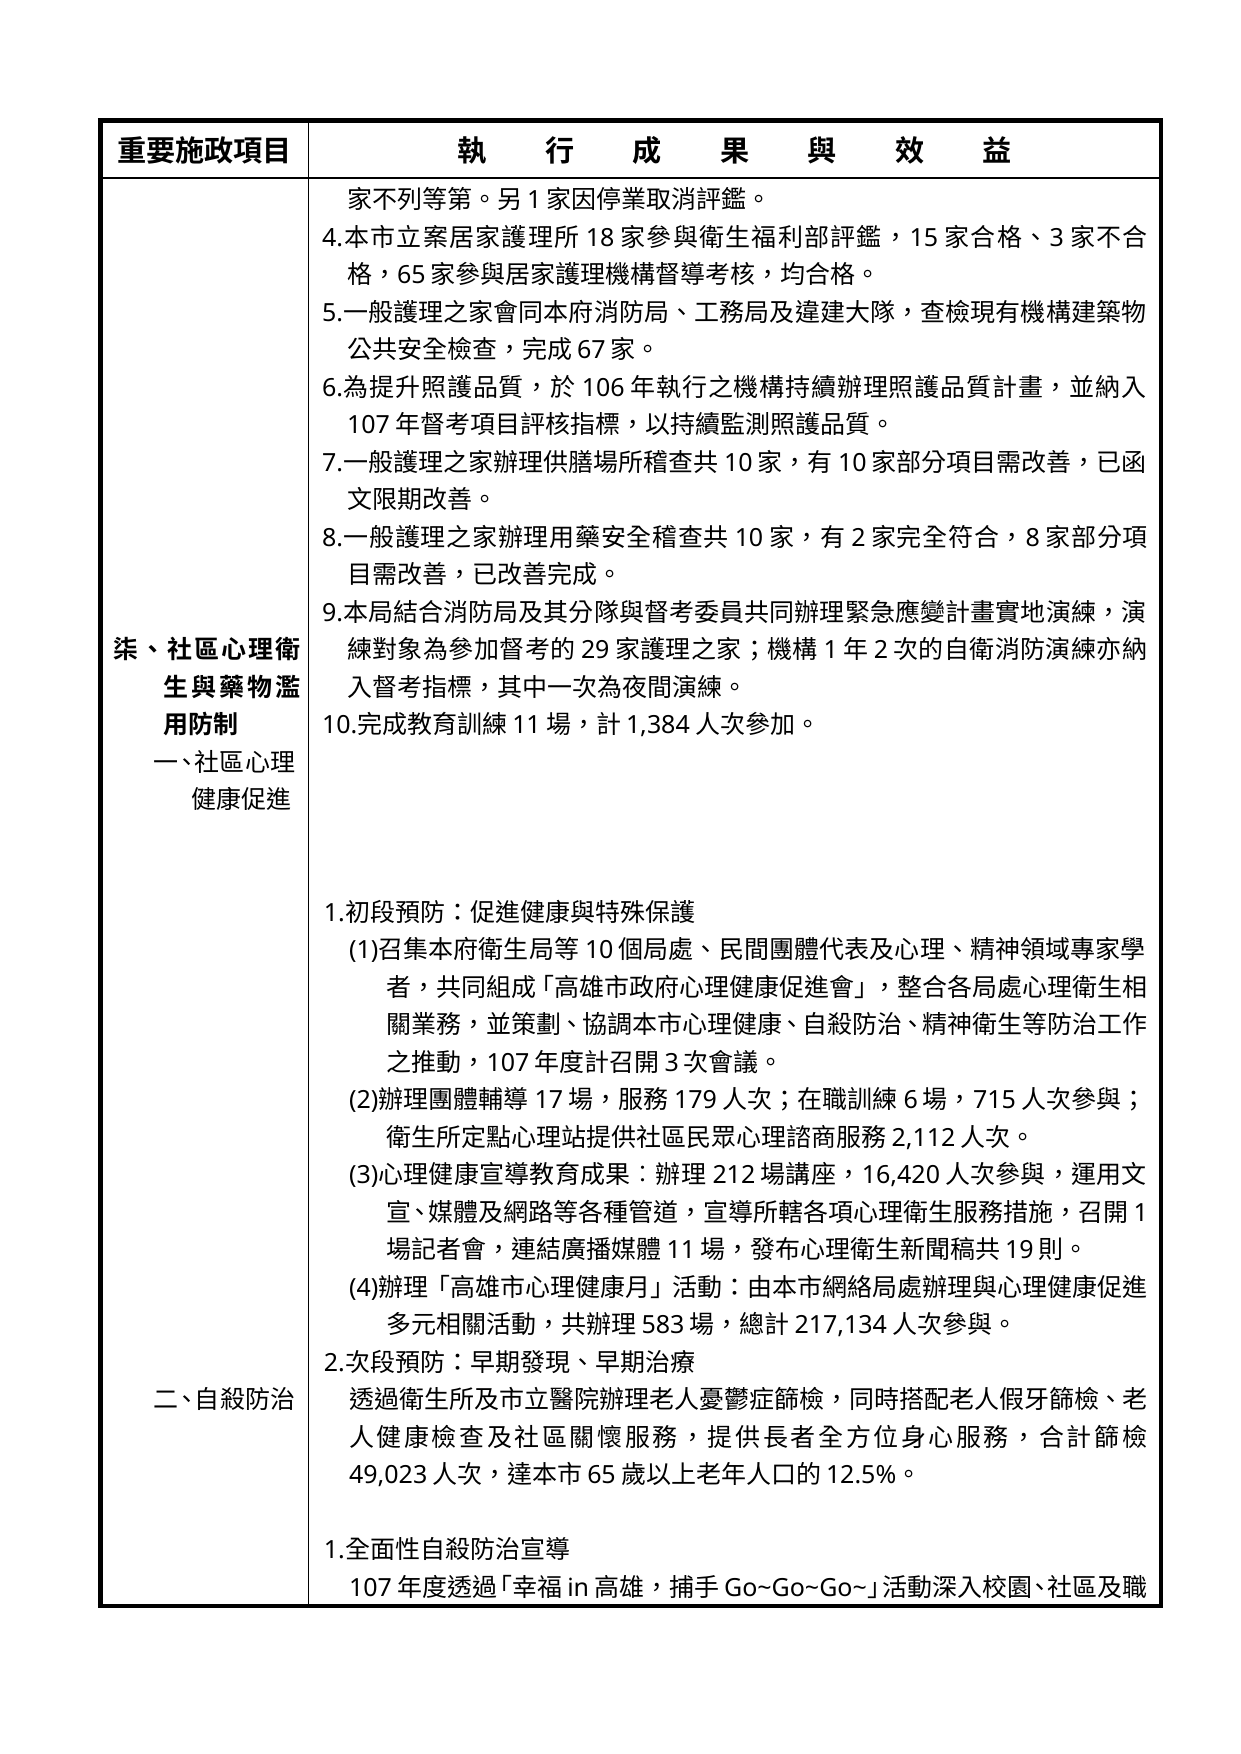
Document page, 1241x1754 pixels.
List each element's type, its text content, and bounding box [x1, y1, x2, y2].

table_header 重要施政項目 [103, 123, 308, 177]
table_header 執 行 成 果 與 效 益 [309, 123, 1159, 177]
table_cell 柒、社區心理衛生與藥物濫用防制 一、社區心理健康促進 二、自殺防治 [103, 179, 308, 1604]
table_cell 家不列等第。另1家因停業取消評鑑。 4.本市立案居家護理所18家參與衛生福利部評鑑，15家合格、3家不合格，65家參與居家護理機構督導考核，均合格。 5.一般護理之家會同本府消防局、工務局及違建大隊，查檢現有機構建築物公共安全檢查，完成67家。 6.為提升照護品質，於106年執行之機構持續辦理照護品質計畫，並納入107年督考項目評核指標，以持續監測照護品質。 7.一般護理之家辦理供膳場所稽查共10家，有10家部分項目需改善，已函文限期改善。 8.一般護理之家辦理用藥安全稽查共10家，有2家完全符合，8家部分項目需改善，已改善完成。 9.本局結合消防局及其分隊與督考委員共同辦理緊急應變計畫實地演練，演練對象為參加督考的29家護理之家；機構1年2次的自衛消防演練亦納入督考指標，其中一次為夜間演練。 10.完成教育訓練11場，計1,384人次參加。 1.初段預防：促進健康與特殊保護 (1)召集本府衛生局等10個局處、民間團體代表及心理、精神領域專家學者，共同組成「高雄市政府心理健康促進會」，整合各局處心理衛生相關業務，並策劃、協調本市心理健康、自殺防治、精神衛生等防治工作之推動，107年度計召開3次會議。 (2)辦理團體輔導17場，服務179人次；在職訓練6場，715人次參與；衛生所定點心理站提供社區民眾心理諮商服務2,112人次。 (3)心理健康宣導教育成果︰辦理212場講座，16,420人次參與，運用文宣、媒體及網路等各種管道，宣導所轄各項心理衛生服務措施，召開1場記者會，連結廣播媒體11場，發布心理衛生新聞稿共19則。 (4)辦理「高雄市心理健康月」活動：由本市網絡局處辦理與心理健康促進多元相關活動，共辦理583場，總計217,134人次參與。 2.次段預防：早期發現、早期治療 透過衛生所及市立醫院辦理老人憂鬱症篩檢，同時搭配老人假牙篩檢、老人健康檢查及社區關懷服務，提供長者全方位身心服務，合計篩檢49,023人次，達本市65歲以上老年人口的12.5%。 1.全面性自殺防治宣導 107年度透過「幸福in高雄，捕手Go~Go~Go~」活動深入校園、社區及職 [309, 179, 1159, 1604]
